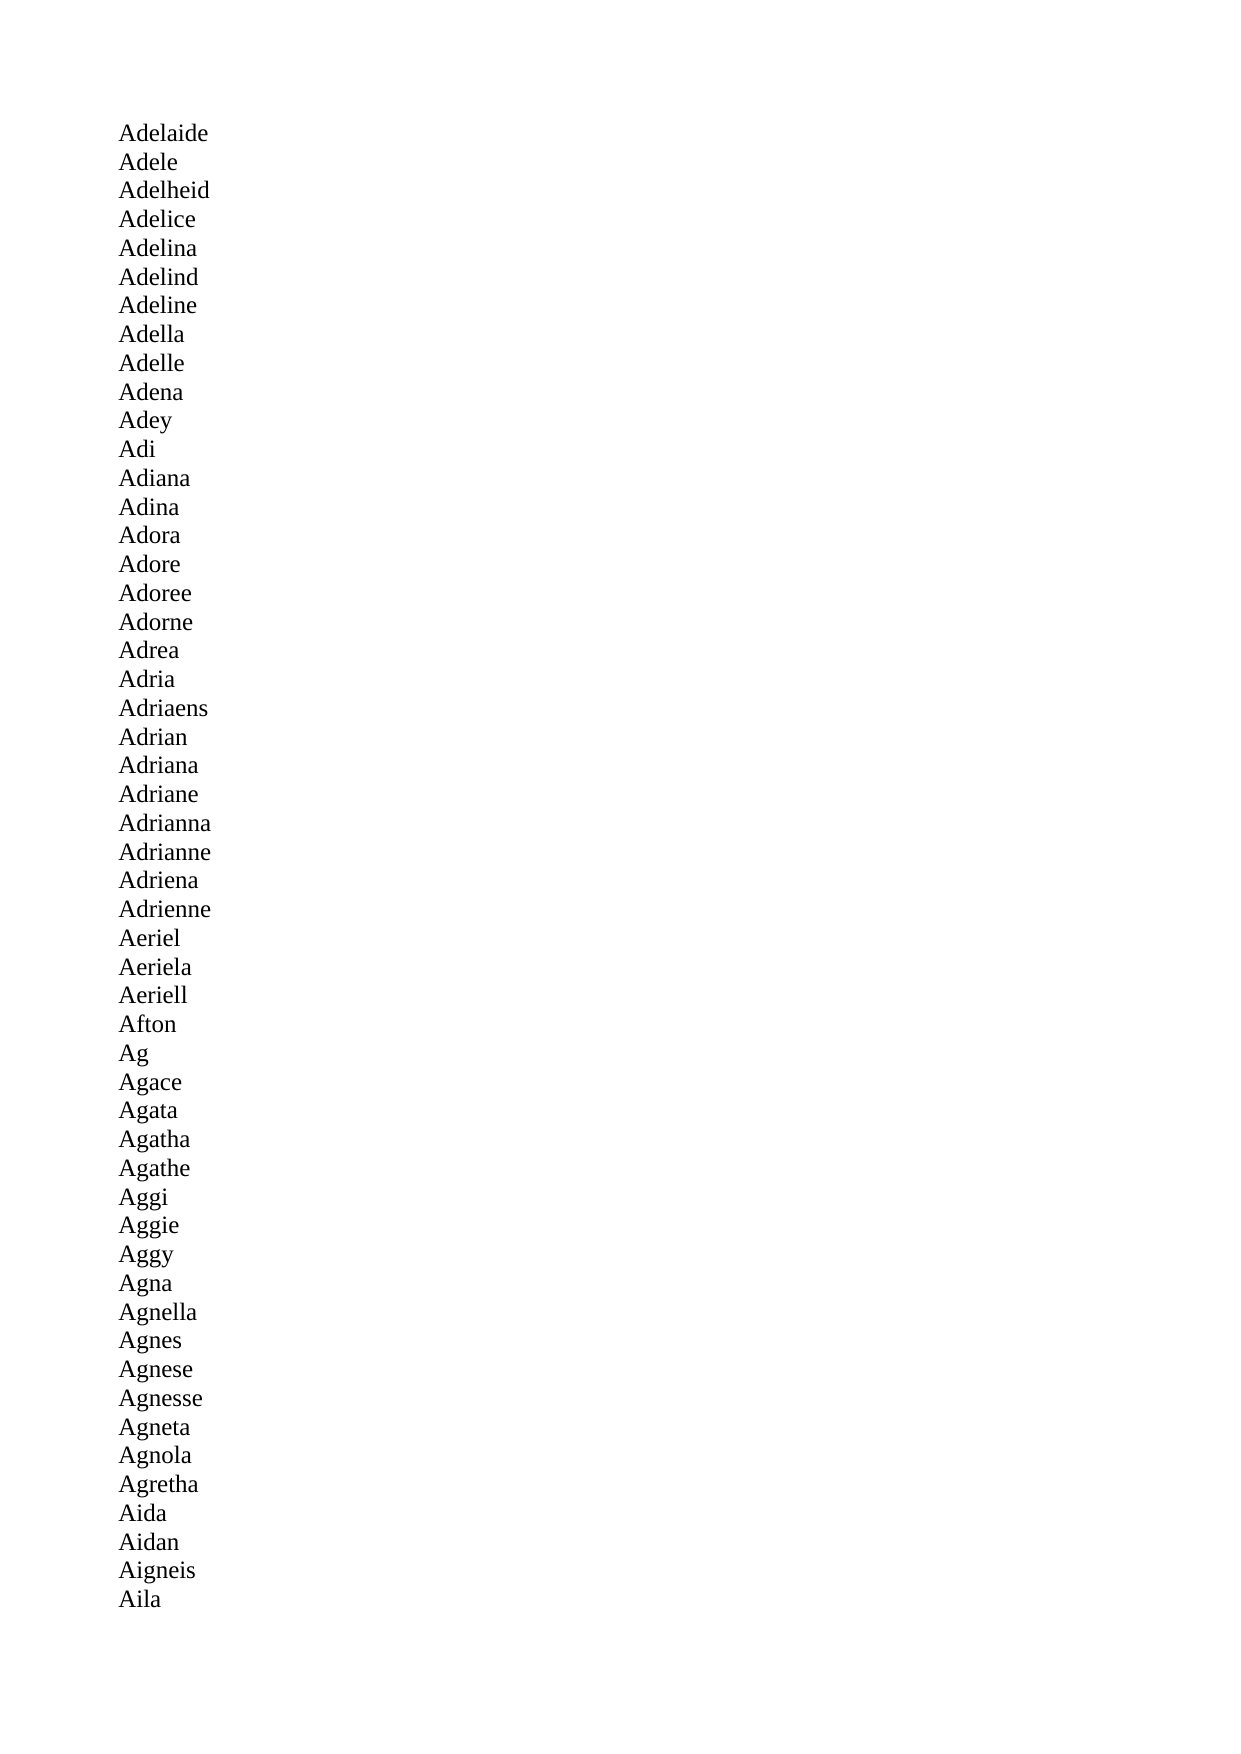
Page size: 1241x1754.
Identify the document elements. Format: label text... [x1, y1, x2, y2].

text Agata [118, 1096, 1122, 1124]
text Adriane [118, 779, 1122, 808]
text Adelheid [118, 176, 1122, 204]
text Aigneis [118, 1556, 1122, 1584]
text Adelle [118, 348, 1122, 377]
text Adelind [118, 262, 1122, 291]
text Adora [118, 521, 1122, 549]
text Aggie [118, 1211, 1122, 1239]
text Adrianna [118, 808, 1122, 837]
text Adelina [118, 233, 1122, 262]
text Adriena [118, 866, 1122, 894]
text Aggy [118, 1239, 1122, 1268]
text Agnes [118, 1326, 1122, 1354]
text Adey [118, 406, 1122, 434]
text Adi [118, 434, 1122, 463]
text Adella [118, 319, 1122, 348]
text Aida [118, 1498, 1122, 1527]
text Adelice [118, 204, 1122, 233]
text Agnella [118, 1297, 1122, 1326]
text Adrianne [118, 837, 1122, 866]
text Adriaens [118, 693, 1122, 722]
text Adrienne [118, 894, 1122, 923]
text Adria [118, 664, 1122, 693]
text Adriana [118, 751, 1122, 779]
text Agatha [118, 1124, 1122, 1153]
text Aila [118, 1584, 1122, 1613]
text Aeriel [118, 923, 1122, 952]
text Agnola [118, 1441, 1122, 1469]
text Aeriela [118, 952, 1122, 981]
text Adina [118, 492, 1122, 521]
text Adore [118, 549, 1122, 578]
text Agnesse [118, 1383, 1122, 1412]
text Adorne [118, 607, 1122, 636]
text Agna [118, 1268, 1122, 1297]
text Agace [118, 1067, 1122, 1096]
text Aidan [118, 1527, 1122, 1556]
text Agretha [118, 1469, 1122, 1498]
text Adelaide [118, 118, 1122, 147]
text Adrea [118, 636, 1122, 664]
text Adele [118, 147, 1122, 176]
text Aggi [118, 1182, 1122, 1211]
text Ag [118, 1038, 1122, 1067]
text Adoree [118, 578, 1122, 607]
text Agathe [118, 1153, 1122, 1182]
text Afton [118, 1009, 1122, 1038]
text Agnese [118, 1354, 1122, 1383]
text Adiana [118, 463, 1122, 492]
text Adena [118, 377, 1122, 406]
text Adrian [118, 722, 1122, 751]
text Aeriell [118, 981, 1122, 1009]
text Adeline [118, 291, 1122, 319]
text Agneta [118, 1412, 1122, 1441]
